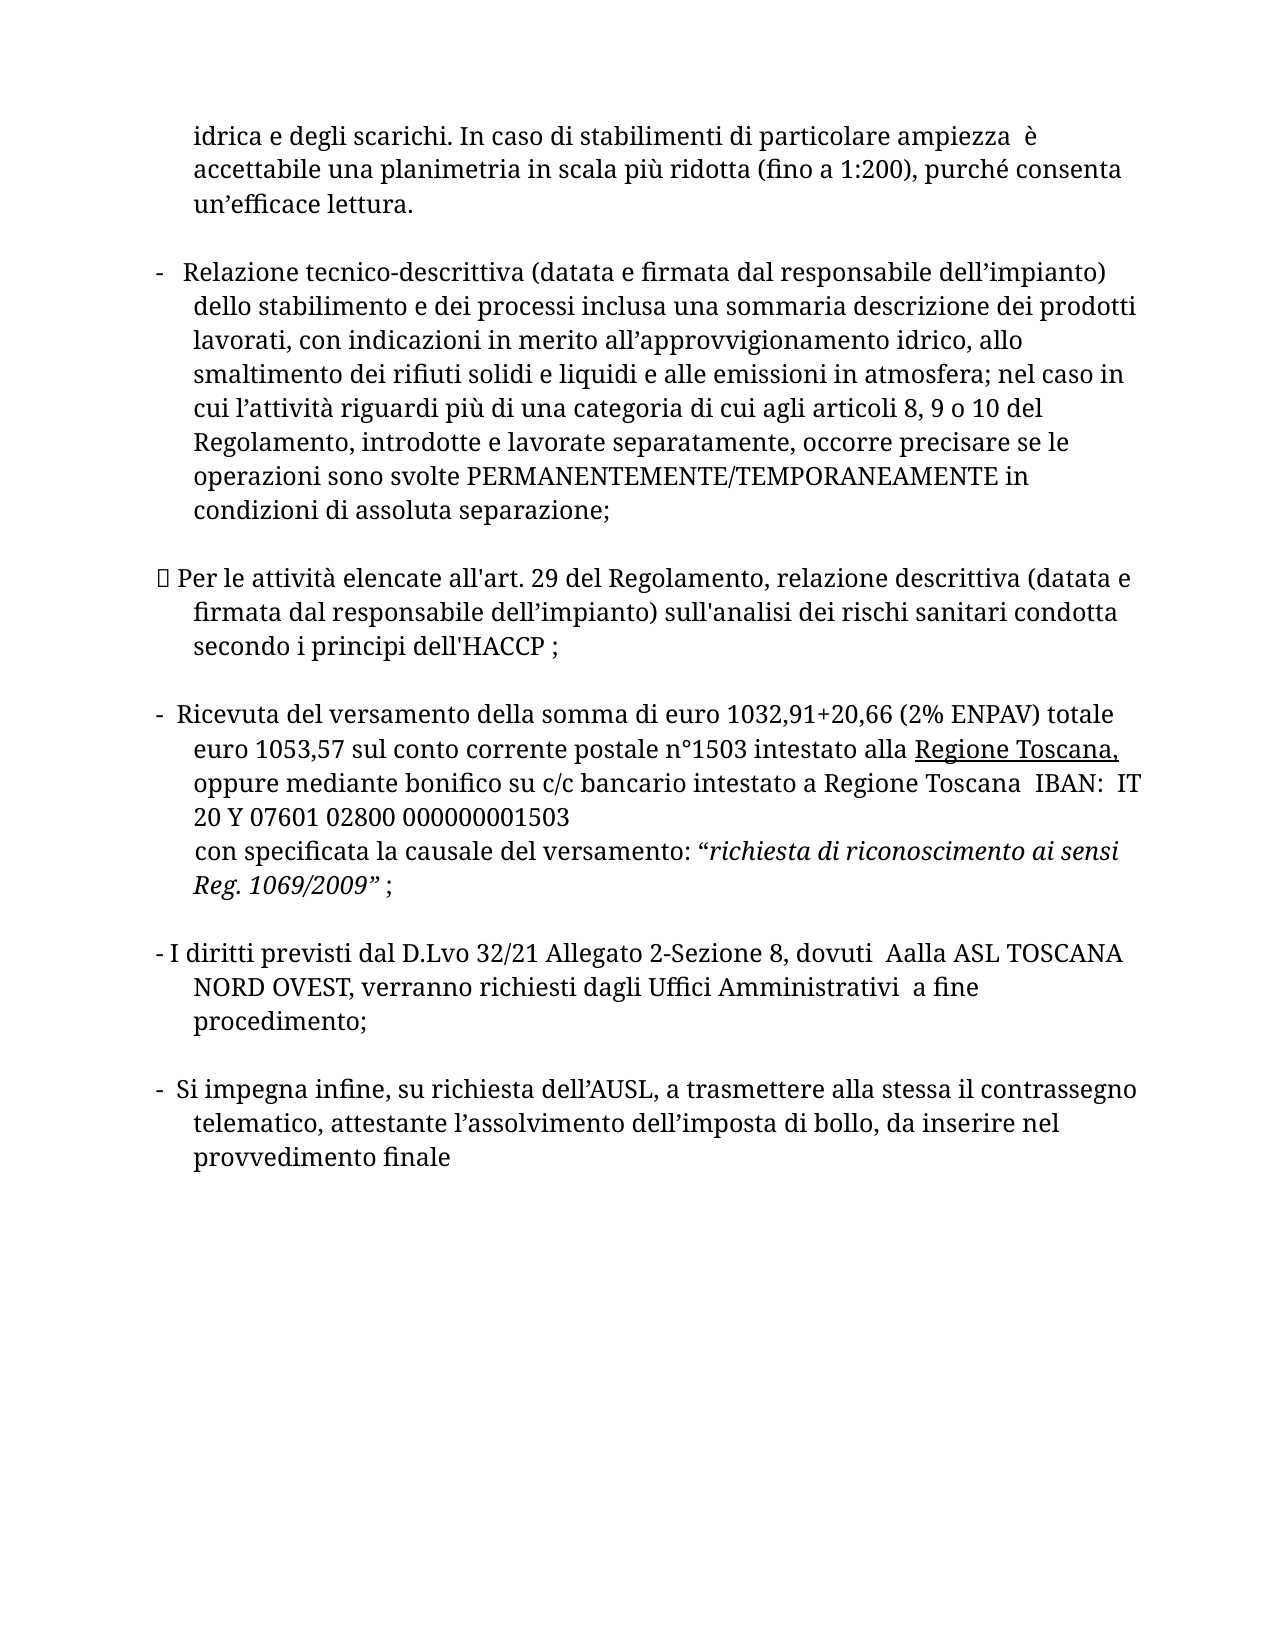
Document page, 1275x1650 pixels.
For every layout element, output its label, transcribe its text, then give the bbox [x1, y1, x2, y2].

text  Per le attività elencate all'art. 29 del Regolamento, relazione descrittiva (datata e firmata dal responsabile dell’impianto) sull'analisi dei rischi sanitari condotta secondo i principi dell'HACCP ; [156, 561, 1157, 663]
text con specificata la causale del versamento: “richiesta di riconoscimento ai sensi Reg. 1069/2009” ; [156, 833, 1157, 902]
text - Relazione tecnico-descrittiva (datata e firmata dal responsabile dell’impianto) dello stabilimento e dei processi inclusa una sommaria descrizione dei prodotti lavorati, con indicazioni in merito all’approvvigionamento idrico, allo smaltimento dei rifiuti solidi e liquidi e alle emissioni in atmosfera; nel caso in cui l’attività riguardi più di una categoria di cui agli articoli 8, 9 o 10 del Regolamento, introdotte e lavorate separatamente, occorre precisare se le operazioni sono svolte PERMANENTEMENTE/TEMPORANEAMENTE in condizioni di assoluta separazione; [156, 254, 1157, 527]
text idrica e degli scarichi. In caso di stabilimenti di particolare ampiezza è accettabile una planimetria in scala più ridotta (fino a 1:200), purché consenta un’efficace lettura. [156, 118, 1157, 220]
text - Ricevuta del versamento della somma di euro 1032,91+20,66 (2% ENPAV) totale euro 1053,57 sul conto corrente postale n°1503 intestato alla Regione Toscana, oppure mediante bonifico su c/c bancario intestato a Regione Toscana IBAN: IT 20 Y 07601 02800 000000001503 [156, 697, 1157, 833]
text - I diritti previsti dal D.Lvo 32/21 Allegato 2-Sezione 8, dovuti Aalla ASL TOSCANA NORD OVEST, verranno richiesti dagli Uffici Amministrativi a fine procedimento; [156, 936, 1157, 1038]
text - Si impegna infine, su richiesta dell’AUSL, a trasmettere alla stessa il contrassegno telematico, attestante l’assolvimento dell’imposta di bollo, da inserire nel provvedimento finale [156, 1072, 1157, 1174]
